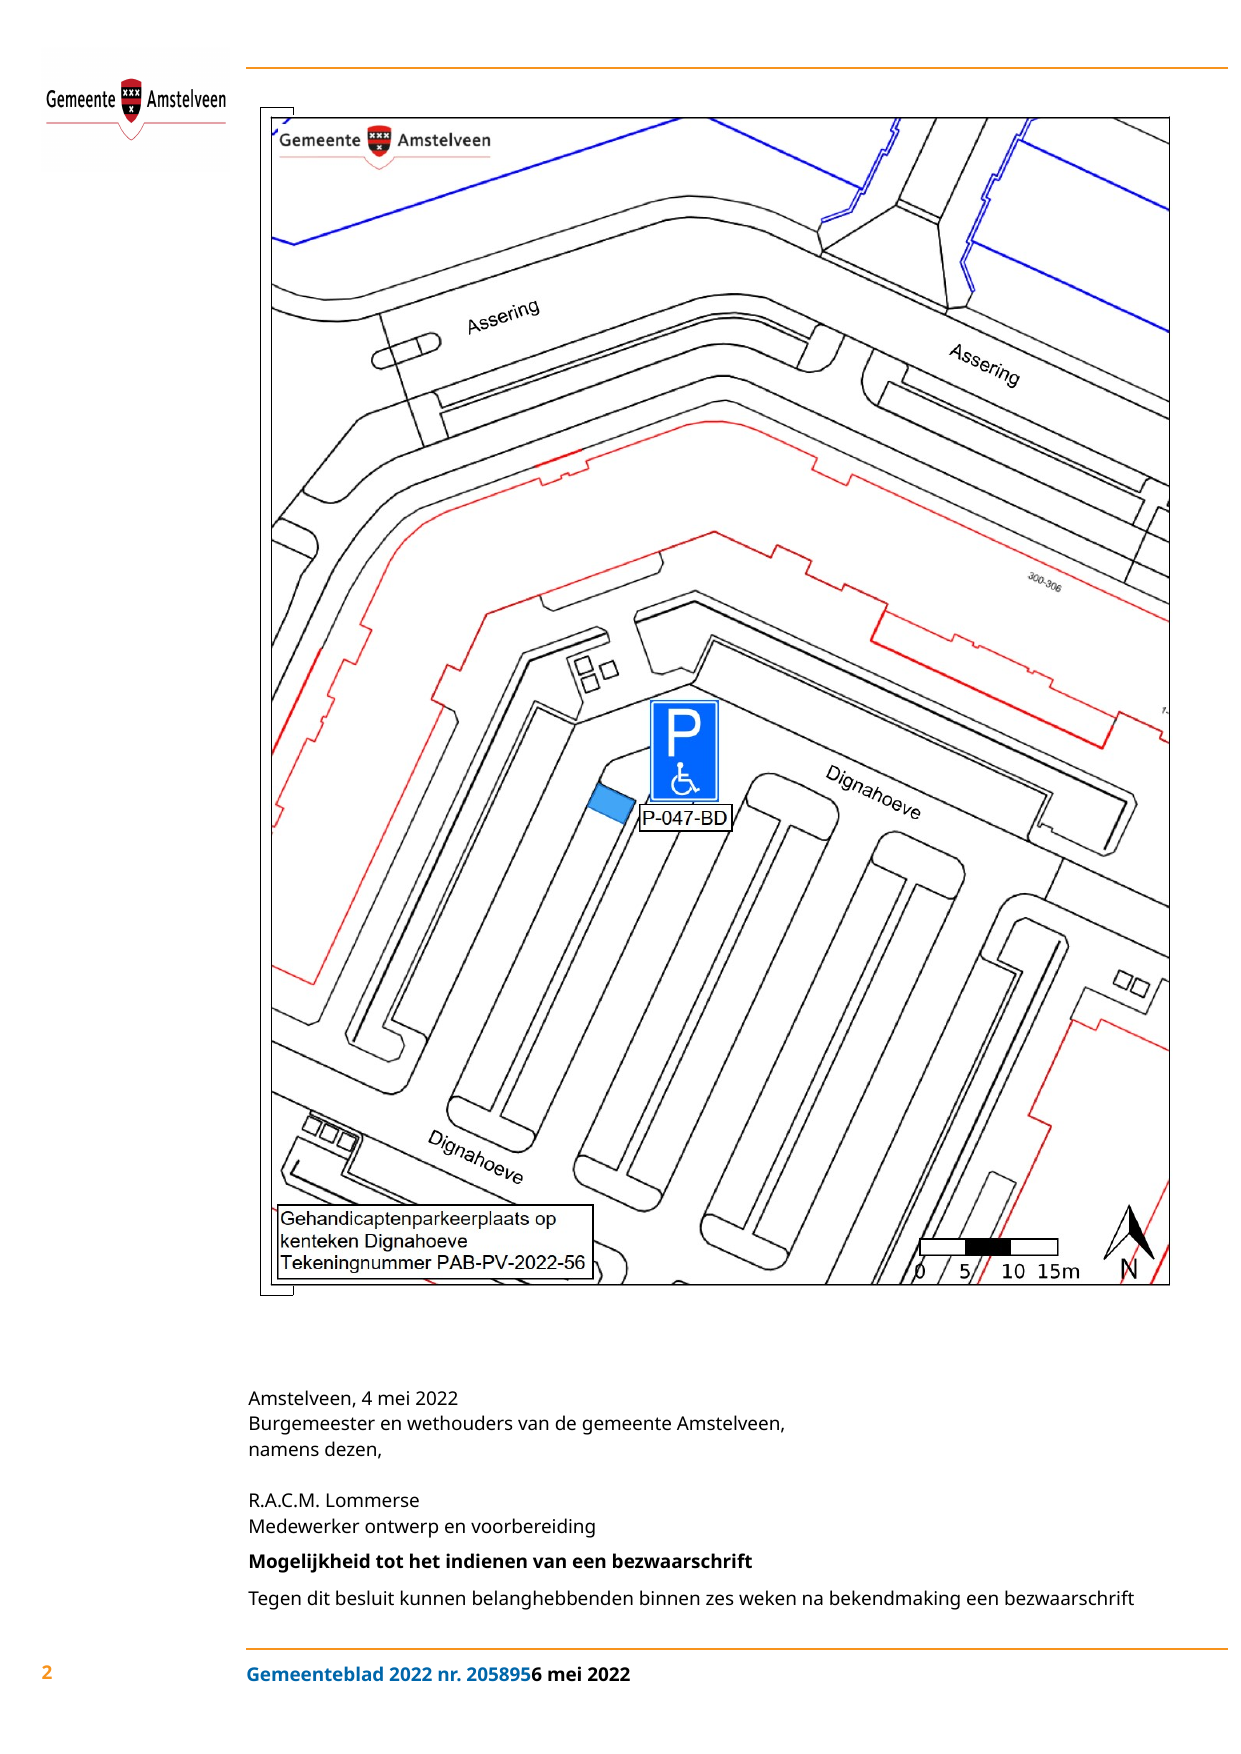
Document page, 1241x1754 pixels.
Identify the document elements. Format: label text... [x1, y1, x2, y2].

text Burgemeester en wethouders van de gemeente Amstelveen, [248, 1410, 1152, 1436]
text Mogelijkheid tot het indienen van een bezwaarschrift [248, 1553, 1152, 1572]
text Medewerker ontwerp en voorbereiding [248, 1513, 1152, 1539]
text R.A.C.M. Lommerse [248, 1488, 1152, 1513]
text Amstelveen, 4 mei 2022 [248, 1385, 1152, 1410]
text namens dezen, [248, 1436, 1152, 1462]
picture [268, 115, 1173, 1286]
picture [41, 47, 231, 172]
text Tegen dit besluit kunnen belanghebbenden binnen zes weken na bekendmaking een bezwaarschrift [248, 1590, 1152, 1609]
